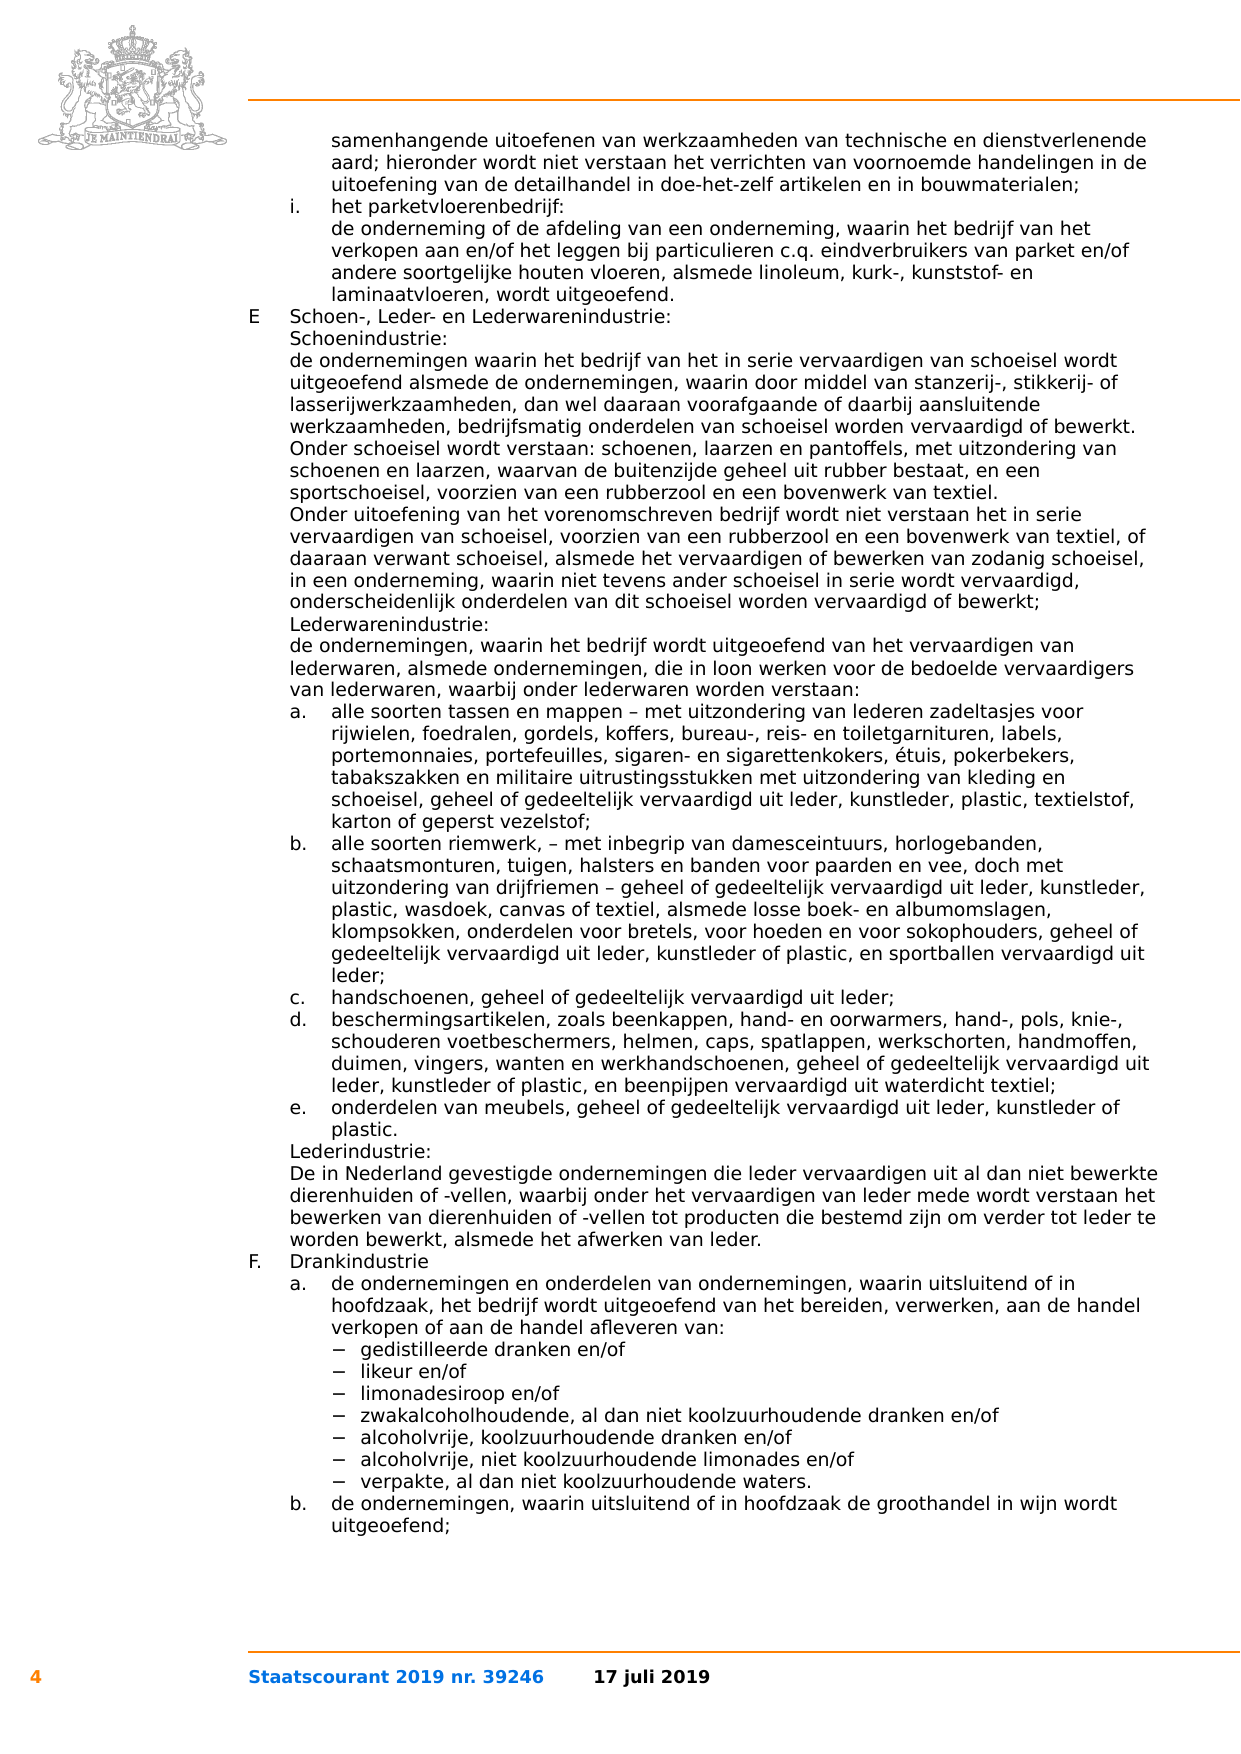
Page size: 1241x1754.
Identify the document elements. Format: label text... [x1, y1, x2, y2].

text − zwakalcoholhoudende, al dan niet koolzuurhoudende dranken en/of [331, 1405, 1163, 1427]
text e. onderdelen van meubels, geheel of gedeeltelijk vervaardigd uit leder, kunstleder of plastic. [289, 1097, 1163, 1141]
text − limonadesiroop en/of [331, 1383, 1163, 1405]
text − alcoholvrije, koolzuurhoudende dranken en/of [331, 1427, 1163, 1449]
text De in Nederland gevestigde ondernemingen die leder vervaardigen uit al dan niet bewerkte dierenhuiden of -vellen, waarbij onder het vervaardigen van leder mede wordt verstaan het bewerken van dierenhuiden of -vellen tot producten die bestemd zijn om verder tot leder te worden bewerkt, alsmede het afwerken van leder. [289, 1163, 1163, 1251]
text Lederindustrie: [289, 1141, 1163, 1163]
text Schoenindustrie: [289, 328, 1163, 350]
text de ondernemingen waarin het bedrijf van het in serie vervaardigen van schoeisel wordt uitgeoefend alsmede de ondernemingen, waarin door middel van stanzerij-, stikkerij- of lasserijwerkzaamheden, dan wel daaraan voorafgaande of daarbij aansluitende werkzaamheden, bedrijfsmatig onderdelen van schoeisel worden vervaardigd of bewerkt. [289, 350, 1163, 438]
text − alcoholvrije, niet koolzuurhoudende limonades en/of [331, 1449, 1163, 1471]
text Onder uitoefening van het vorenomschreven bedrijf wordt niet verstaan het in serie vervaardigen van schoeisel, voorzien van een rubberzool en een bovenwerk van textiel, of daaraan verwant schoeisel, alsmede het vervaardigen of bewerken van zodanig schoeisel, in een onderneming, waarin niet tevens ander schoeisel in serie wordt vervaardigd, onderscheidenlijk onderdelen van dit schoeisel worden vervaardigd of bewerkt; [289, 503, 1163, 613]
text d. beschermingsartikelen, zoals beenkappen, hand- en oorwarmers, hand-, pols, knie-, schouderen voetbeschermers, helmen, caps, spatlappen, werkschorten, handmoffen, duimen, vingers, wanten en werkhandschoenen, geheel of gedeeltelijk vervaardigd uit leder, kunstleder of plastic, en beenpijpen vervaardigd uit waterdicht textiel; [289, 1009, 1163, 1097]
text Onder schoeisel wordt verstaan: schoenen, laarzen en pantoffels, met uitzondering van schoenen en laarzen, waarvan de buitenzijde geheel uit rubber bestaat, en een sportschoeisel, voorzien van een rubberzool en een bovenwerk van textiel. [289, 438, 1163, 503]
text Lederwarenindustrie: [289, 613, 1163, 635]
text de ondernemingen, waarin het bedrijf wordt uitgeoefend van het vervaardigen van lederwaren, alsmede ondernemingen, die in loon werken voor de bedoelde vervaardigers van lederwaren, waarbij onder lederwaren worden verstaan: [289, 635, 1163, 701]
text i. het parketvloerenbedrijf: [289, 196, 1163, 218]
text b. alle soorten riemwerk, – met inbegrip van damesceintuurs, horlogebanden, schaatsmonturen, tuigen, halsters en banden voor paarden en vee, doch met uitzondering van drijfriemen – geheel of gedeeltelijk vervaardigd uit leder, kunstleder, plastic, wasdoek, canvas of textiel, alsmede losse boek- en albumomslagen, klompsokken, onderdelen voor bretels, voor hoeden en voor sokophouders, geheel of gedeeltelijk vervaardigd uit leder, kunstleder of plastic, en sportballen vervaardigd uit leder; [289, 833, 1163, 987]
text a. de ondernemingen en onderdelen van ondernemingen, waarin uitsluitend of in hoofdzaak, het bedrijf wordt uitgeoefend van het bereiden, verwerken, aan de handel verkopen of aan de handel afleveren van: [289, 1273, 1163, 1339]
text de onderneming of de afdeling van een onderneming, waarin het bedrijf van het verkopen aan en/of het leggen bij particulieren c.q. eindverbruikers van parket en/of andere soortgelijke houten vloeren, alsmede linoleum, kurk-, kunststof- en laminaatvloeren, wordt uitgeoefend. [331, 218, 1163, 306]
text c. handschoenen, geheel of gedeeltelijk vervaardigd uit leder; [289, 987, 1163, 1009]
text b. de ondernemingen, waarin uitsluitend of in hoofdzaak de groothandel in wijn wordt uitgeoefend; [289, 1493, 1163, 1537]
text − verpakte, al dan niet koolzuurhoudende waters. [331, 1471, 1163, 1493]
text E Schoen-, Leder- en Lederwarenindustrie: [248, 306, 1163, 328]
text − gedistilleerde dranken en/of [331, 1339, 1163, 1361]
text − likeur en/of [331, 1361, 1163, 1383]
picture [38, 25, 227, 150]
text a. alle soorten tassen en mappen – met uitzondering van lederen zadeltasjes voor rijwielen, foedralen, gordels, koffers, bureau-, reis- en toiletgarnituren, labels, portemonnaies, portefeuilles, sigaren- en sigarettenkokers, étuis, pokerbekers, tabakszakken en militaire uitrustingsstukken met uitzondering van kleding en schoeisel, geheel of gedeeltelijk vervaardigd uit leder, kunstleder, plastic, textielstof, karton of geperst vezelstof; [289, 701, 1163, 833]
text F. Drankindustrie [248, 1251, 1163, 1273]
text samenhangende uitoefenen van werkzaamheden van technische en dienstverlenende aard; hieronder wordt niet verstaan het verrichten van voornoemde handelingen in de uitoefening van de detailhandel in doe-het-zelf artikelen en in bouwmaterialen; [331, 130, 1163, 196]
